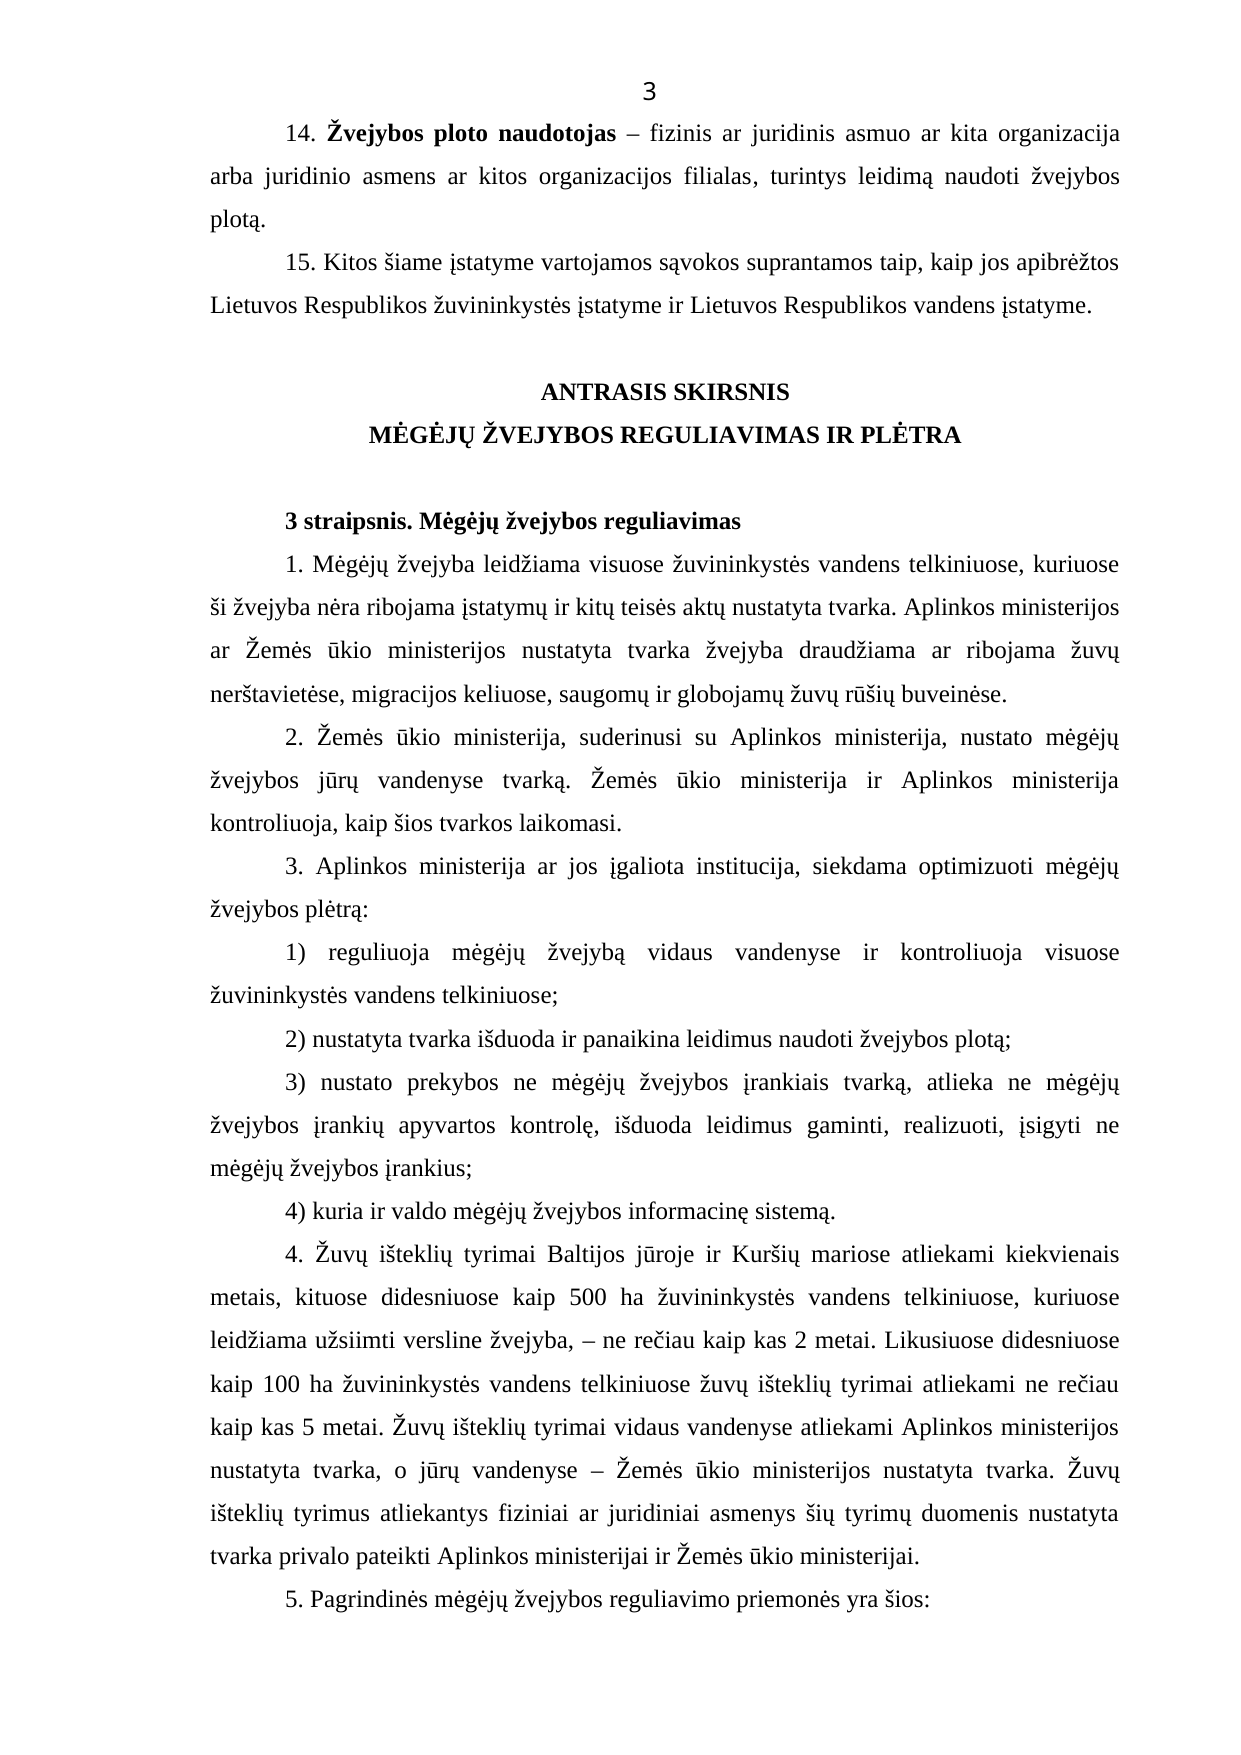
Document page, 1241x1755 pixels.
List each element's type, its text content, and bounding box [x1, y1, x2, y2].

text 2. Žemės ūkio ministerija, suderinusi su Aplinkos ministerija, nustato mėgėjų žvejybos jūrų vandenyse tvarką. Žemės ūkio ministerija ir Aplinkos ministerija kontroliuoja, kaip šios tvarkos laikomasi. [210, 722, 1120, 837]
text 3. Aplinkos ministerija ar jos įgaliota institucija, siekdama optimizuoti mėgėjų žvejybos plėtrą: [210, 851, 1120, 923]
text 15. Kitos šiame įstatyme vartojamos sąvokos suprantamos taip, kaip jos apibrėžtos Lietuvos Respublikos žuvininkystės įstatyme ir Lietuvos Respublikos vandens įstatyme. [210, 247, 1120, 319]
text 1. Mėgėjų žvejyba leidžiama visuose žuvininkystės vandens telkiniuose, kuriuose ši žvejyba nėra ribojama įstatymų ir kitų teisės aktų nustatyta tvarka. Aplinkos ministerijos ar Žemės ūkio ministerijos nustatyta tvarka žvejyba draudžiama ar ribojama žuvų nerštavietėse, migracijos keliuose, saugomų ir globojamų žuvų rūšių buveinėse. [210, 549, 1120, 707]
text 1) reguliuoja mėgėjų žvejybą vidaus vandenyse ir kontroliuoja visuose žuvininkystės vandens telkiniuose; [210, 937, 1120, 1009]
text 3) nustato prekybos ne mėgėjų žvejybos įrankiais tvarką, atlieka ne mėgėjų žvejybos įrankių apyvartos kontrolę, išduoda leidimus gaminti, realizuoti, įsigyti ne mėgėjų žvejybos įrankius; [210, 1067, 1120, 1182]
text 3 straipsnis. Mėgėjų žvejybos reguliavimas [210, 506, 1120, 535]
text MĖGĖJŲ ŽVEJYBOS REGULIAVIMAS IR PLĖTRA [210, 420, 1120, 449]
text 2) nustatyta tvarka išduoda ir panaikina leidimus naudoti žvejybos plotą; [210, 1024, 1120, 1052]
text 5. Pagrindinės mėgėjų žvejybos reguliavimo priemonės yra šios: [210, 1584, 1120, 1613]
text 4) kuria ir valdo mėgėjų žvejybos informacinę sistemą. [210, 1196, 1120, 1225]
text 4. Žuvų išteklių tyrimai Baltijos jūroje ir Kuršių mariose atliekami kiekvienais metais, kituose didesniuose kaip 500 ha žuvininkystės vandens telkiniuose, kuriuose leidžiama užsiimti versline žvejyba, – ne rečiau kaip kas 2 metai. Likusiuose didesniuose kaip 100 ha žuvininkystės vandens telkiniuose žuvų išteklių tyrimai atliekami ne rečiau kaip kas 5 metai. Žuvų išteklių tyrimai vidaus vandenyse atliekami Aplinkos ministerijos nustatyta tvarka, o jūrų vandenyse – Žemės ūkio ministerijos nustatyta tvarka. Žuvų išteklių tyrimus atliekantys fiziniai ar juridiniai asmenys šių tyrimų duomenis nustatyta tvarka privalo pateikti Aplinkos ministerijai ir Žemės ūkio ministerijai. [210, 1239, 1120, 1570]
text 14. Žvejybos ploto naudotojas – fizinis ar juridinis asmuo ar kita organizacija arba juridinio asmens ar kitos organizacijos filialas, turintys leidimą naudoti žvejybos plotą. [210, 118, 1120, 233]
text ANTRASIS SKIRSNIS [210, 377, 1120, 406]
